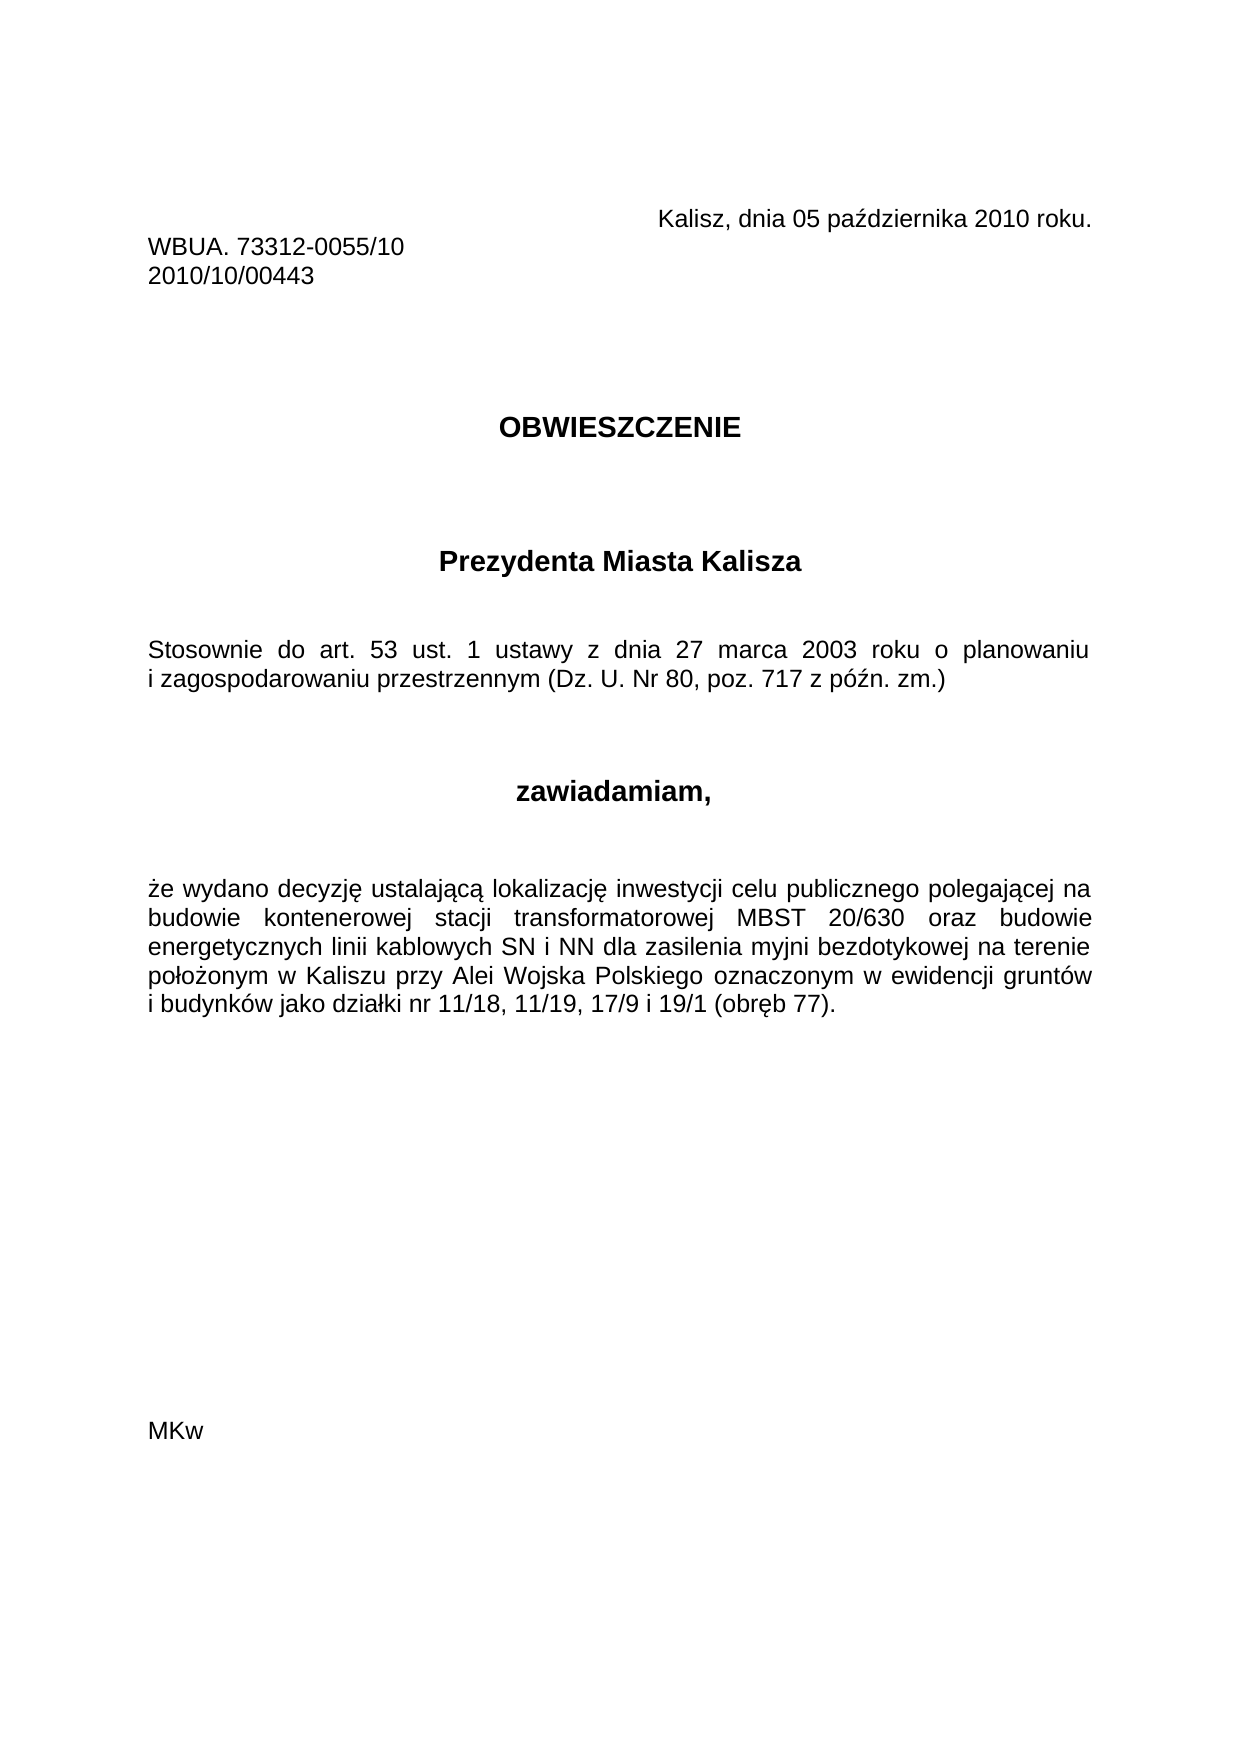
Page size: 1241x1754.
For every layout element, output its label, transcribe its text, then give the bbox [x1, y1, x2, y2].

text Kalisz, dnia 05 października 2010 roku. [148, 204, 1092, 232]
subtitle Prezydenta Miasta Kalisza [148, 544, 1092, 577]
text WBUA. 73312-0055/10 [148, 232, 1092, 261]
text że wydano decyzję ustalającą lokalizację inwestycji celu publicznego polegającej na budowie kontenerowej stacji transformatorowej MBST 20/630 oraz budowie energetycznych linii kablowych SN i NN dla zasilenia myjni bezdotykowej na terenie położonym w Kaliszu przy Alei Wojska Polskiego oznaczonym w ewidencji gruntów i budynków jako działki nr 11/18, 11/19, 17/9 i 19/1 (obręb 77). [148, 874, 1092, 1018]
text OBWIESZCZENIE [148, 410, 1092, 443]
text zawiadamiam, [148, 774, 1079, 807]
text 2010/10/00443 [148, 261, 1092, 290]
text MKw [148, 1416, 1092, 1445]
text Stosownie do art. 53 ust. 1 ustawy z dnia 27 marca 2003 roku o planowaniu i zagospodarowaniu przestrzennym (Dz. U. Nr 80, poz. 717 z późn. zm.) [148, 635, 1091, 692]
